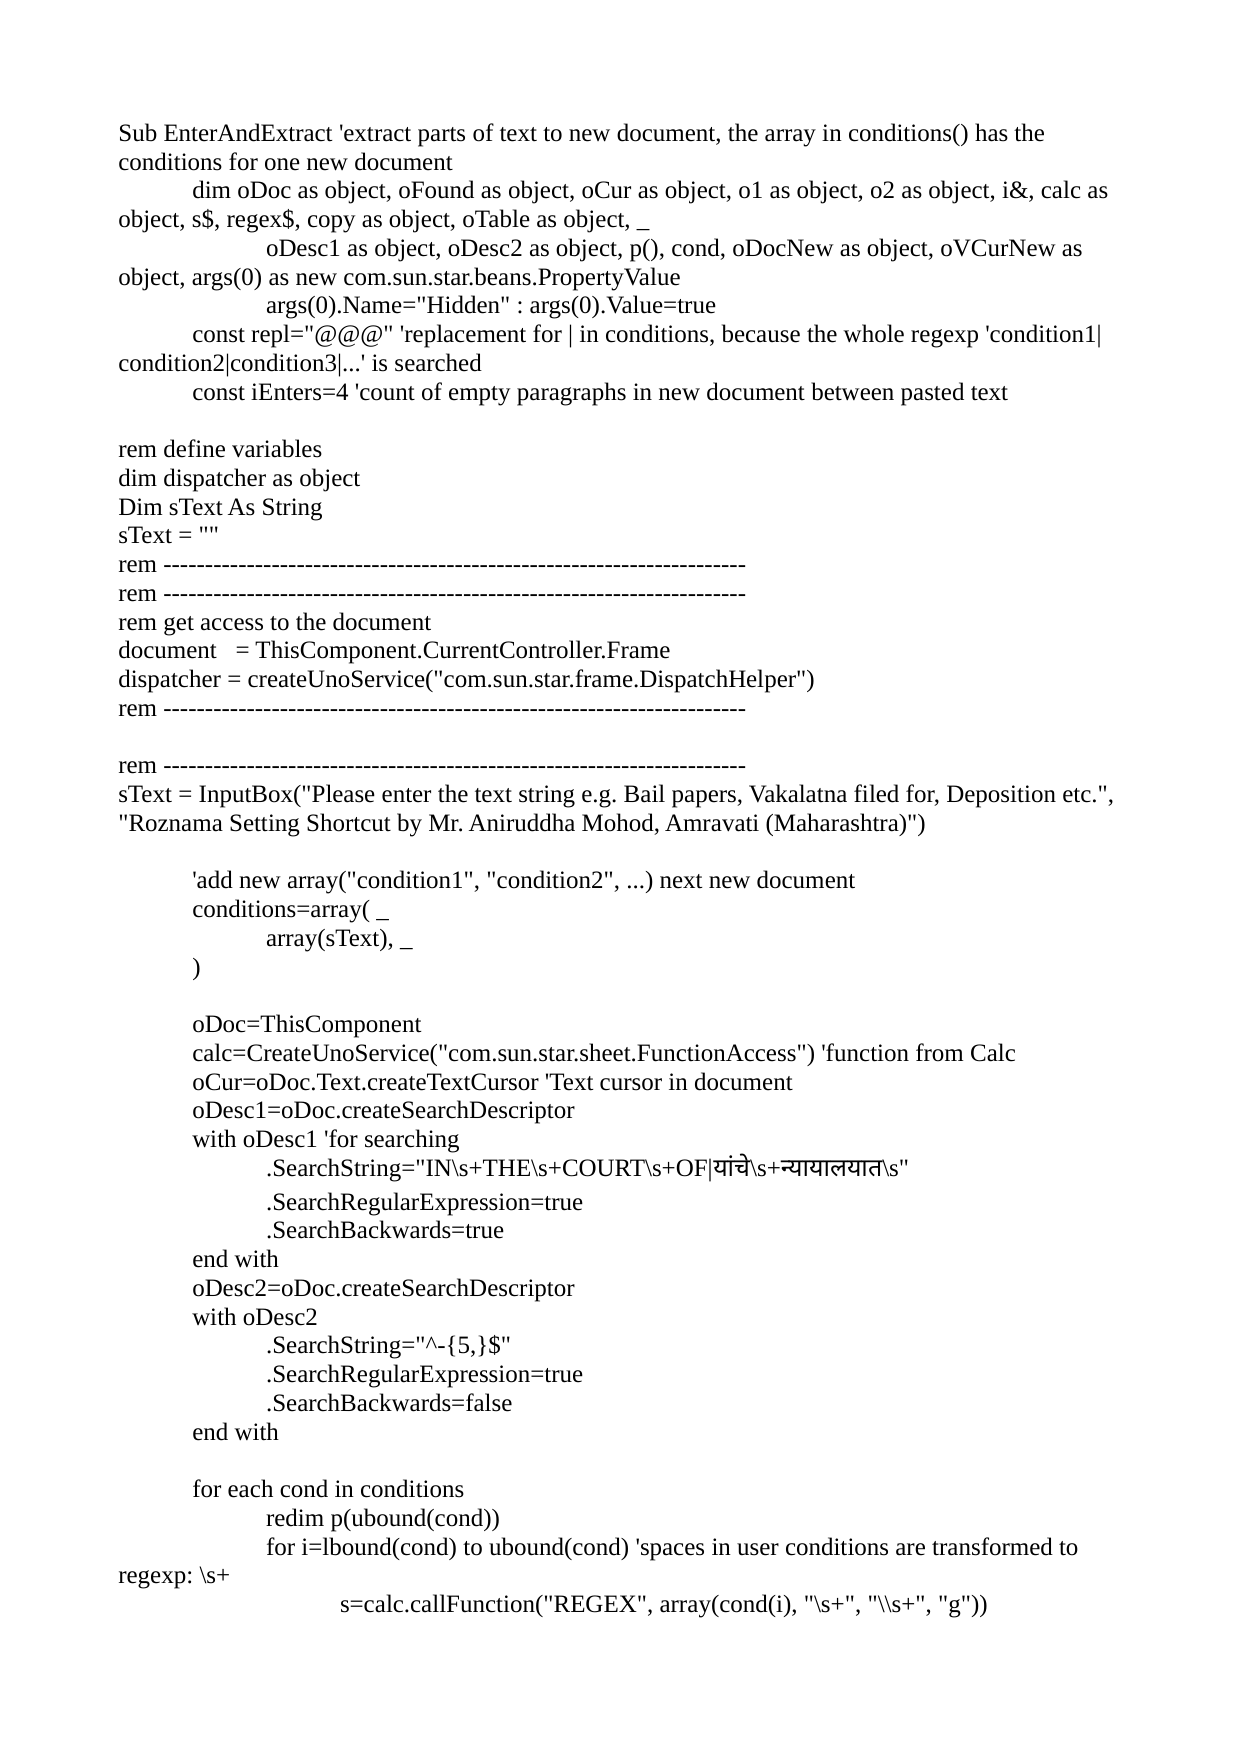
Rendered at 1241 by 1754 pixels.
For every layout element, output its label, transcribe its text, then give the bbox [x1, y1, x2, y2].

text 'add new array("condition1", "condition2", ...) next new document [118, 866, 1122, 894]
text s=calc.callFunction("REGEX", array(cond(i), "\s+", "\\s+", "g")) [118, 1589, 1122, 1618]
text rem ---------------------------------------------------------------------- [118, 549, 1122, 578]
text Dim sText As String [118, 492, 1122, 521]
text dispatcher = createUnoService("com.sun.star.frame.DispatchHelper") [118, 664, 1122, 693]
text rem get access to the document [118, 607, 1122, 636]
text oDesc1 as object, oDesc2 as object, p(), cond, oDocNew as object, oVCurNew as object, args(0) as new com.sun.star.beans.PropertyValue [118, 233, 1122, 291]
text end with [118, 1417, 1122, 1445]
text for i=lbound(cond) to ubound(cond) 'spaces in user conditions are transformed to regexp: \s+ [118, 1532, 1122, 1589]
text for each cond in conditions [118, 1474, 1122, 1503]
text const repl="@@@" 'replacement for | in conditions, because the whole regexp 'condition1|condition2|condition3|...' is searched [118, 319, 1122, 377]
text conditions=array( _ [118, 894, 1122, 923]
text .SearchRegularExpression=true [118, 1187, 1122, 1215]
text oCur=oDoc.Text.createTextCursor 'Text cursor in document [118, 1067, 1122, 1096]
text sText = "" [118, 521, 1122, 549]
text rem define variables [118, 434, 1122, 463]
text .SearchString="IN\s+THE\s+COURT\s+OF|यांचे\s+न्यायालयात\s" [118, 1153, 1122, 1187]
text with oDesc1 'for searching [118, 1124, 1122, 1153]
text array(sText), _ [118, 923, 1122, 952]
text rem ---------------------------------------------------------------------- [118, 693, 1122, 722]
text document = ThisComponent.CurrentController.Frame [118, 636, 1122, 664]
text oDesc1=oDoc.createSearchDescriptor [118, 1096, 1122, 1124]
text with oDesc2 [118, 1302, 1122, 1330]
text args(0).Name="Hidden" : args(0).Value=true [118, 291, 1122, 319]
text calc=CreateUnoService("com.sun.star.sheet.FunctionAccess") 'function from Calc [118, 1038, 1122, 1067]
text oDesc2=oDoc.createSearchDescriptor [118, 1273, 1122, 1302]
text ) [118, 952, 1122, 981]
text redim p(ubound(cond)) [118, 1503, 1122, 1532]
text const iEnters=4 'count of empty paragraphs in new document between pasted text [118, 377, 1122, 406]
text end with [118, 1244, 1122, 1273]
text .SearchBackwards=true [118, 1215, 1122, 1244]
text dim dispatcher as object [118, 463, 1122, 492]
text Sub EnterAndExtract 'extract parts of text to new document, the array in conditions() has the conditions for one new document [118, 118, 1122, 176]
text dim oDoc as object, oFound as object, oCur as object, o1 as object, o2 as object, i&, calc as object, s$, regex$, copy as object, oTable as object, _ [118, 176, 1122, 233]
text .SearchBackwards=false [118, 1388, 1122, 1417]
text sText = InputBox("Please enter the text string e.g. Bail papers, Vakalatna filed for, Deposition etc.", "Roznama Setting Shortcut by Mr. Aniruddha Mohod, Amravati (Maharashtra)") [118, 779, 1122, 837]
text .SearchString="^-{5,}$" [118, 1330, 1122, 1359]
text rem ---------------------------------------------------------------------- [118, 578, 1122, 607]
text oDoc=ThisComponent [118, 1009, 1122, 1038]
text .SearchRegularExpression=true [118, 1359, 1122, 1388]
text rem ---------------------------------------------------------------------- [118, 751, 1122, 779]
